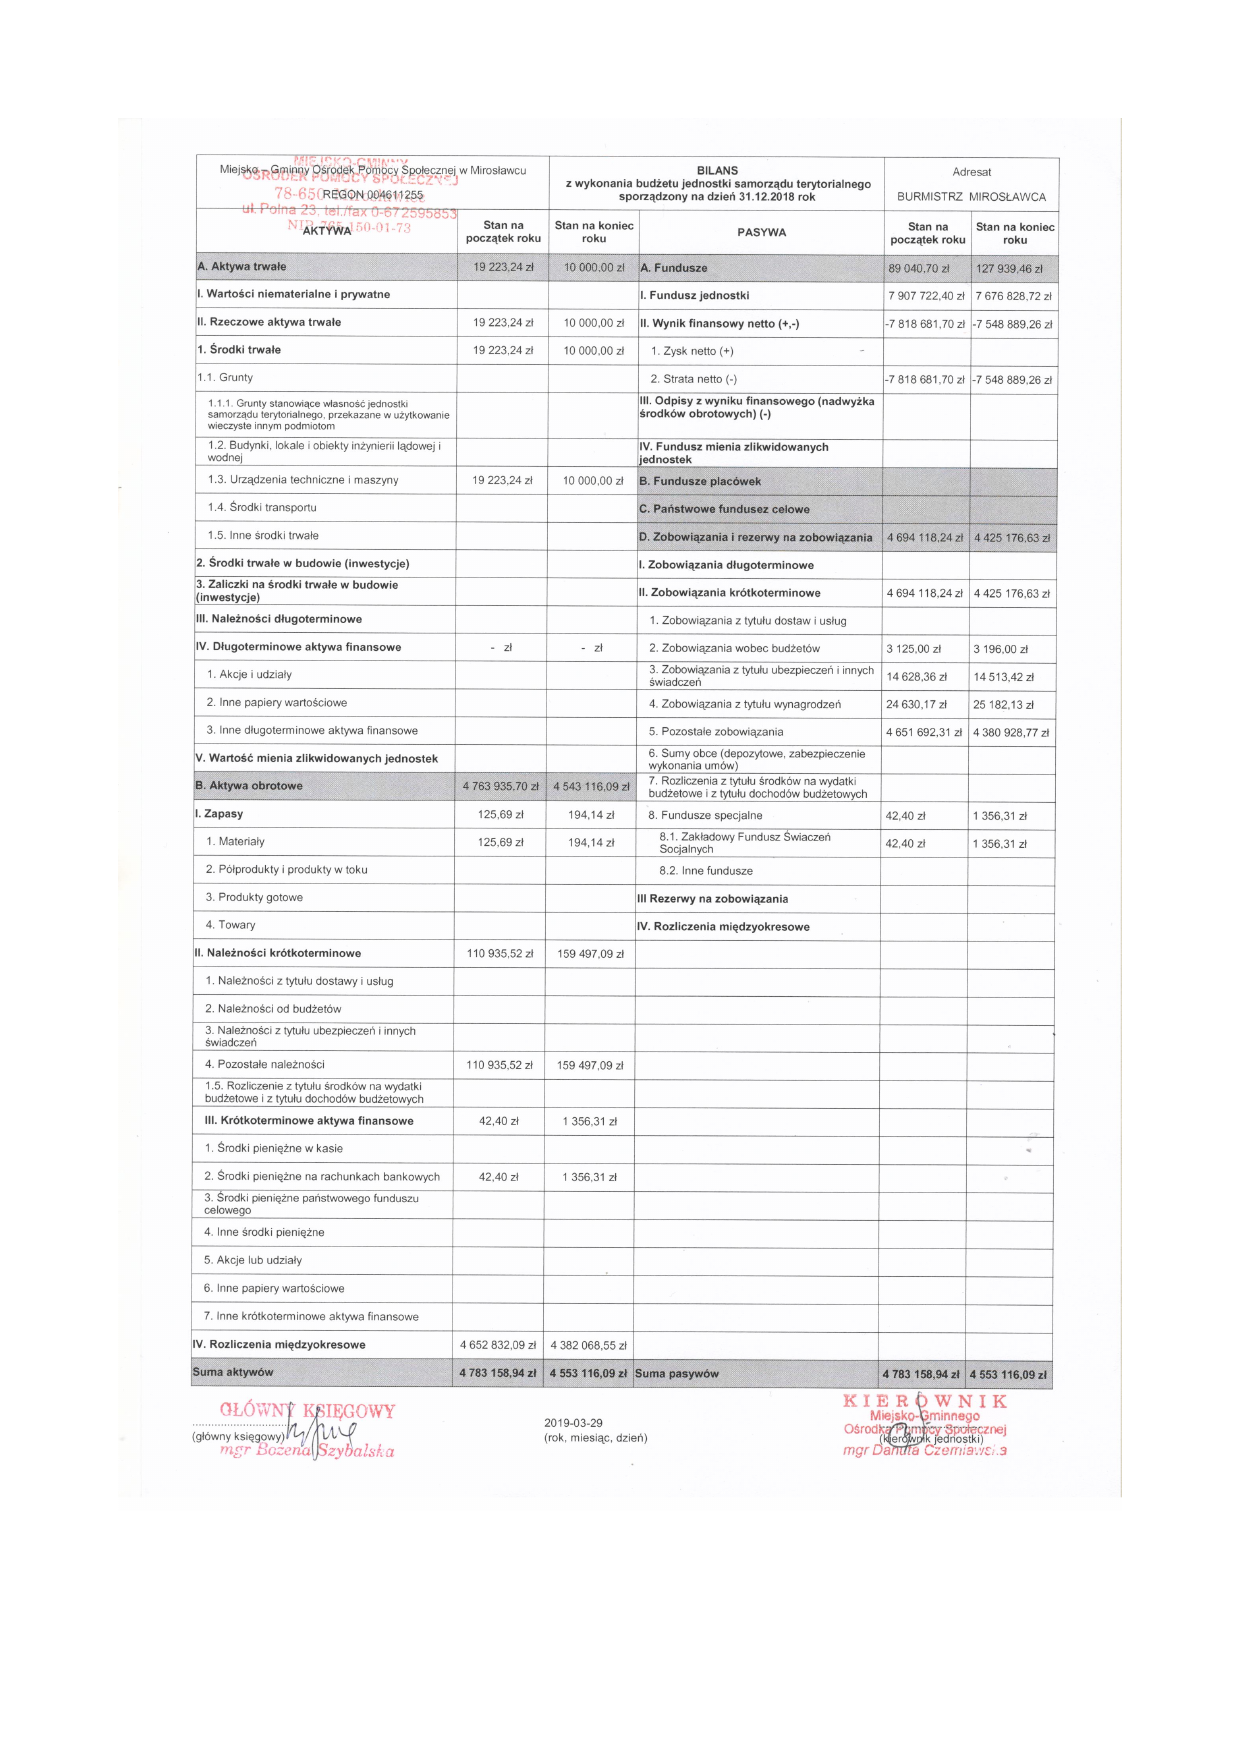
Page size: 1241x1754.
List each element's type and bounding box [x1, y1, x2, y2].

picture [118, 118, 1122, 1511]
